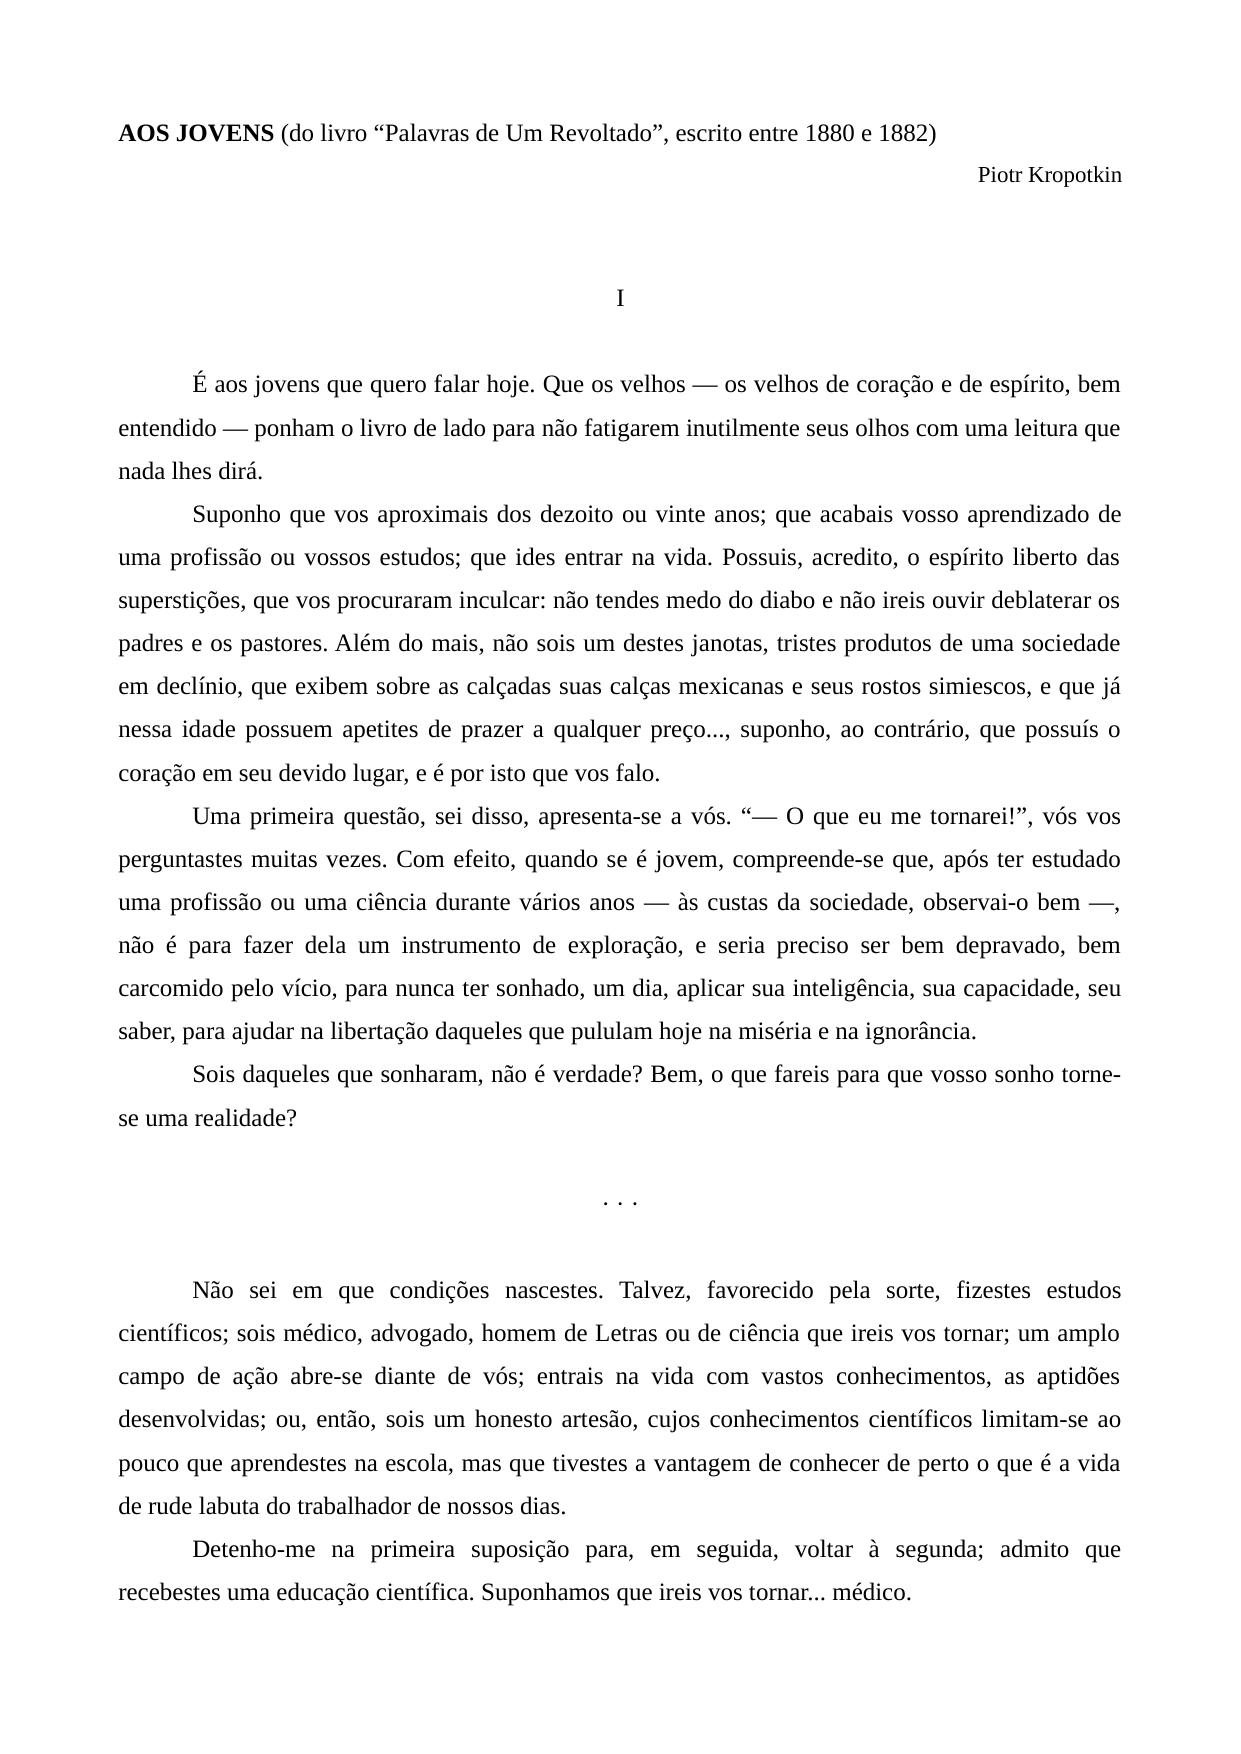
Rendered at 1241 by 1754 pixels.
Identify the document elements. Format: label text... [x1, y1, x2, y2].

text Uma primeira questão, sei disso, apresenta-se a vós. “— O que eu me tornarei!”, vós vos perguntastes muitas vezes. Com efeito, quando se é jovem, compreende-se que, após ter estudado uma profissão ou uma ciência durante vários anos — às custas da sociedade, observai-o bem —, não é para fazer dela um instrumento de exploração, e seria preciso ser bem depravado, bem carcomido pelo vício, para nunca ter sonhado, um dia, aplicar sua inteligência, sua capacidade, seu saber, para ajudar na libertação daqueles que pululam hoje na miséria e na ignorância. [118, 801, 1122, 1045]
text AOS JOVENS (do livro “Palavras de Um Revoltado”, escrito entre 1880 e 1882) [118, 118, 1122, 147]
text É aos jovens que quero falar hoje. Que os velhos — os velhos de coração e de espírito, bem entendido — ponham o livro de lado para não fatigarem inutilmente seus olhos com uma leitura que nada lhes dirá. [118, 369, 1122, 484]
text · · · [118, 1189, 1122, 1218]
text Suponho que vos aproximais dos dezoito ou vinte anos; que acabais vosso aprendizado de uma profissão ou vossos estudos; que ides entrar na vida. Possuis, acredito, o espírito liberto das superstições, que vos procuraram inculcar: não tendes medo do diabo e não ireis ouvir deblaterar os padres e os pastores. Além do mais, não sois um destes janotas, tristes produtos de uma sociedade em declínio, que exibem sobre as calçadas suas calças mexicanas e seus rostos simiescos, e que já nessa idade possuem apetites de prazer a qualquer preço..., suponho, ao contrário, que possuís o coração em seu devido lugar, e é por isto que vos falo. [118, 499, 1122, 786]
text Sois daqueles que sonharam, não é verdade? Bem, o que fareis para que vosso sonho torne-se uma realidade? [118, 1059, 1122, 1131]
text Não sei em que condições nascestes. Talvez, favorecido pela sorte, fizestes estudos científicos; sois médico, advogado, homem de Letras ou de ciência que ireis vos tornar; um amplo campo de ação abre-se diante de vós; entrais na vida com vastos conhecimentos, as aptidões desenvolvidas; ou, então, sois um honesto artesão, cujos conhecimentos científicos limitam-se ao pouco que aprendestes na escola, mas que tivestes a vantagem de conhecer de perto o que é a vida de rude labuta do trabalhador de nossos dias. [118, 1275, 1122, 1519]
text Piotr Kropotkin [118, 161, 1122, 188]
text I [118, 283, 1122, 312]
text Detenho-me na primeira suposição para, em seguida, voltar à segunda; admito que recebestes uma educação científica. Suponhamos que ireis vos tornar... médico. [118, 1534, 1122, 1606]
